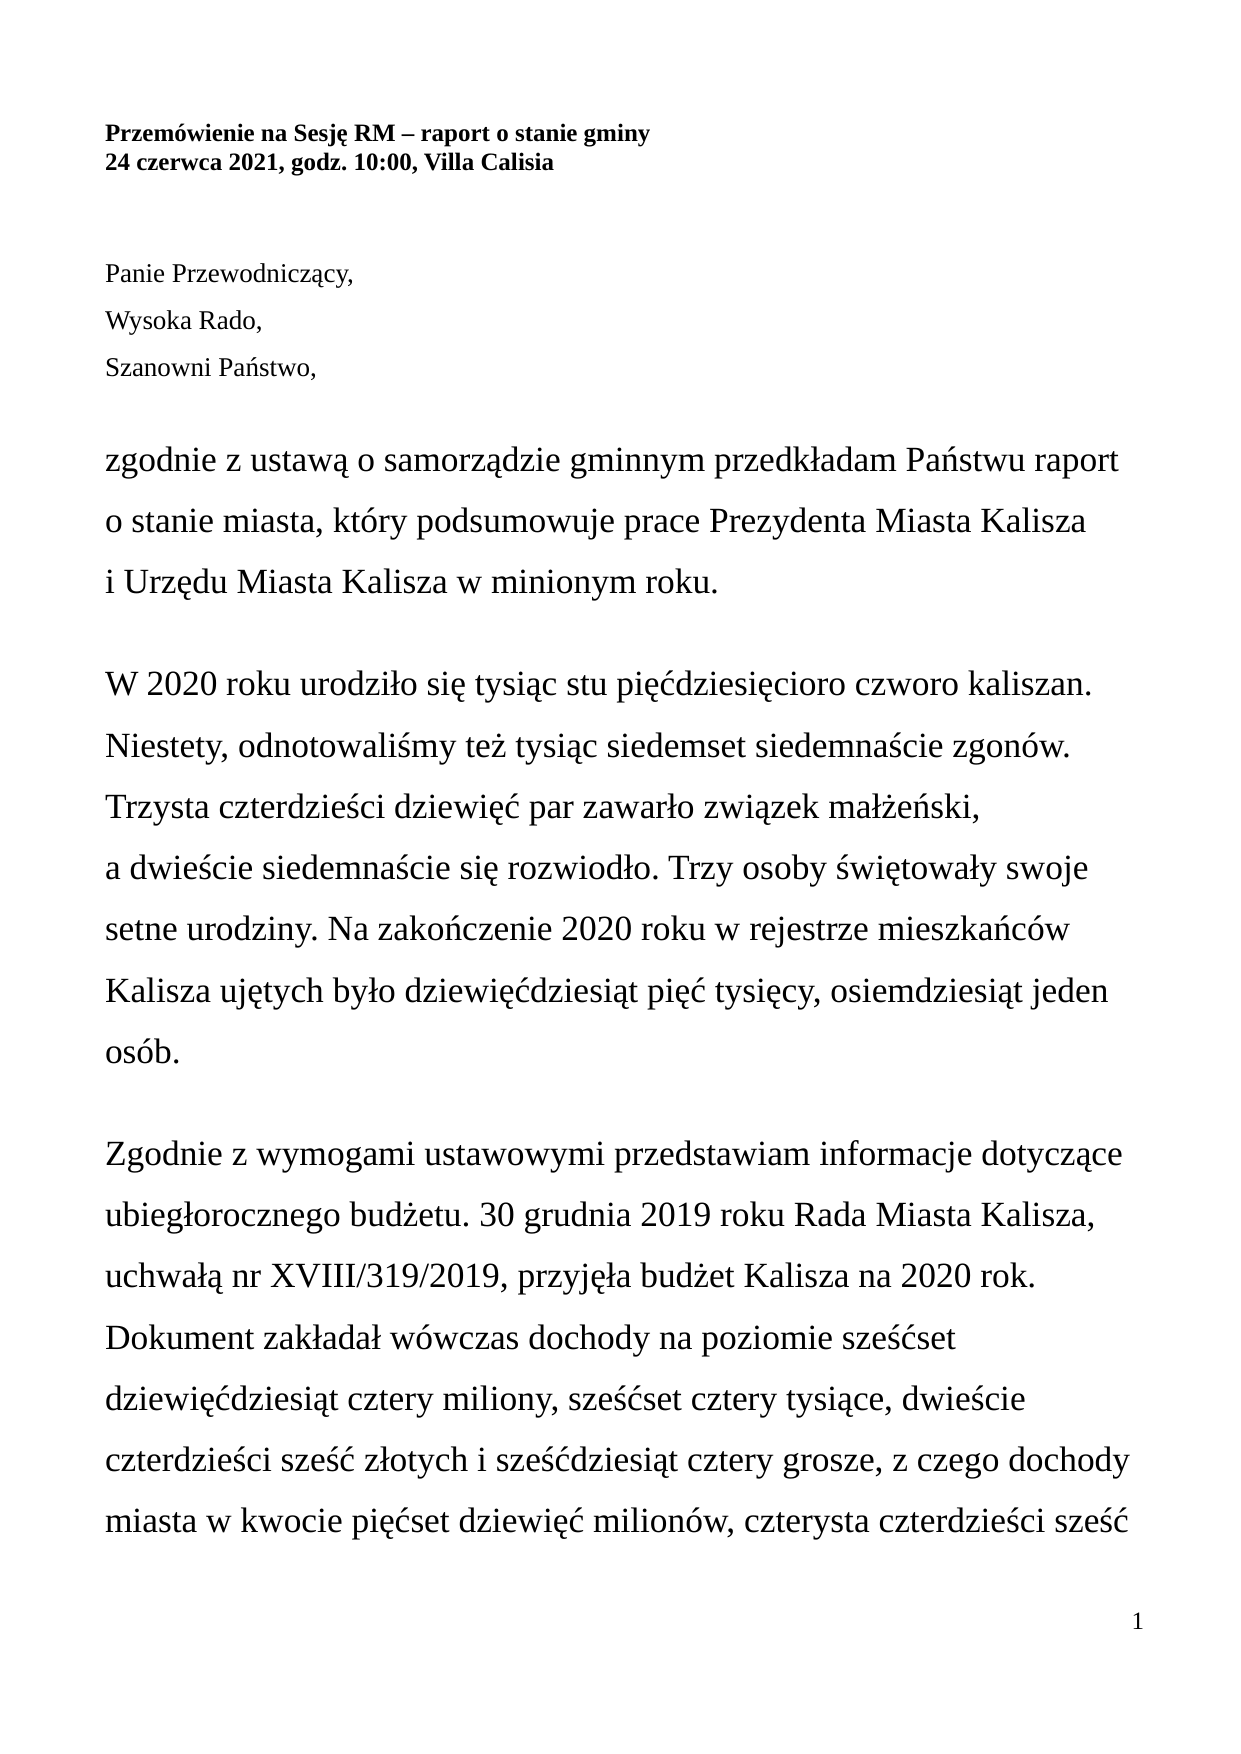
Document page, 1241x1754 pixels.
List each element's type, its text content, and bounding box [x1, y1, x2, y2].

text Zgodnie z wymogami ustawowymi przedstawiam informacje dotyczące ubiegłorocznego budżetu. 30 grudnia 2019 roku Rada Miasta Kalisza, uchwałą nr XVIII/319/2019, przyjęła budżet Kalisza na 2020 rok. Dokument zakładał wówczas dochody na poziomie sześćset dziewięćdziesiąt cztery miliony, sześćset cztery tysiące, dwieście czterdzieści sześć złotych i sześćdziesiąt cztery grosze, z czego dochody miasta w kwocie pięćset dziewięć milionów, czterysta czterdzieści sześć [105, 1132, 1144, 1541]
text Przemówienie na Sesję RM – raport o stanie gminy [105, 118, 1144, 147]
text Wysoka Rado, [105, 304, 1144, 335]
text W 2020 roku urodziło się tysiąc stu pięćdziesięcioro czworo kaliszan. Niestety, odnotowaliśmy też tysiąc siedemset siedemnaście zgonów. Trzysta czterdzieści dziewięć par zawarło związek małżeński, a dwieście siedemnaście się rozwiodło. Trzy osoby świętowały swoje setne urodziny. Na zakończenie 2020 roku w rejestrze mieszkańców Kalisza ujętych było dziewięćdziesiąt pięć tysięcy, osiemdziesiąt jeden osób. [105, 663, 1144, 1071]
text 24 czerwca 2021, godz. 10:00, Villa Calisia [105, 147, 1144, 176]
text Panie Przewodniczący, [105, 257, 1144, 288]
text Szanowni Państwo, [105, 351, 1144, 382]
text zgodnie z ustawą o samorządzie gminnym przedkładam Państwu raport o stanie miasta, który podsumowuje prace Prezydenta Miasta Kalisza i Urzędu Miasta Kalisza w minionym roku. [105, 438, 1144, 601]
